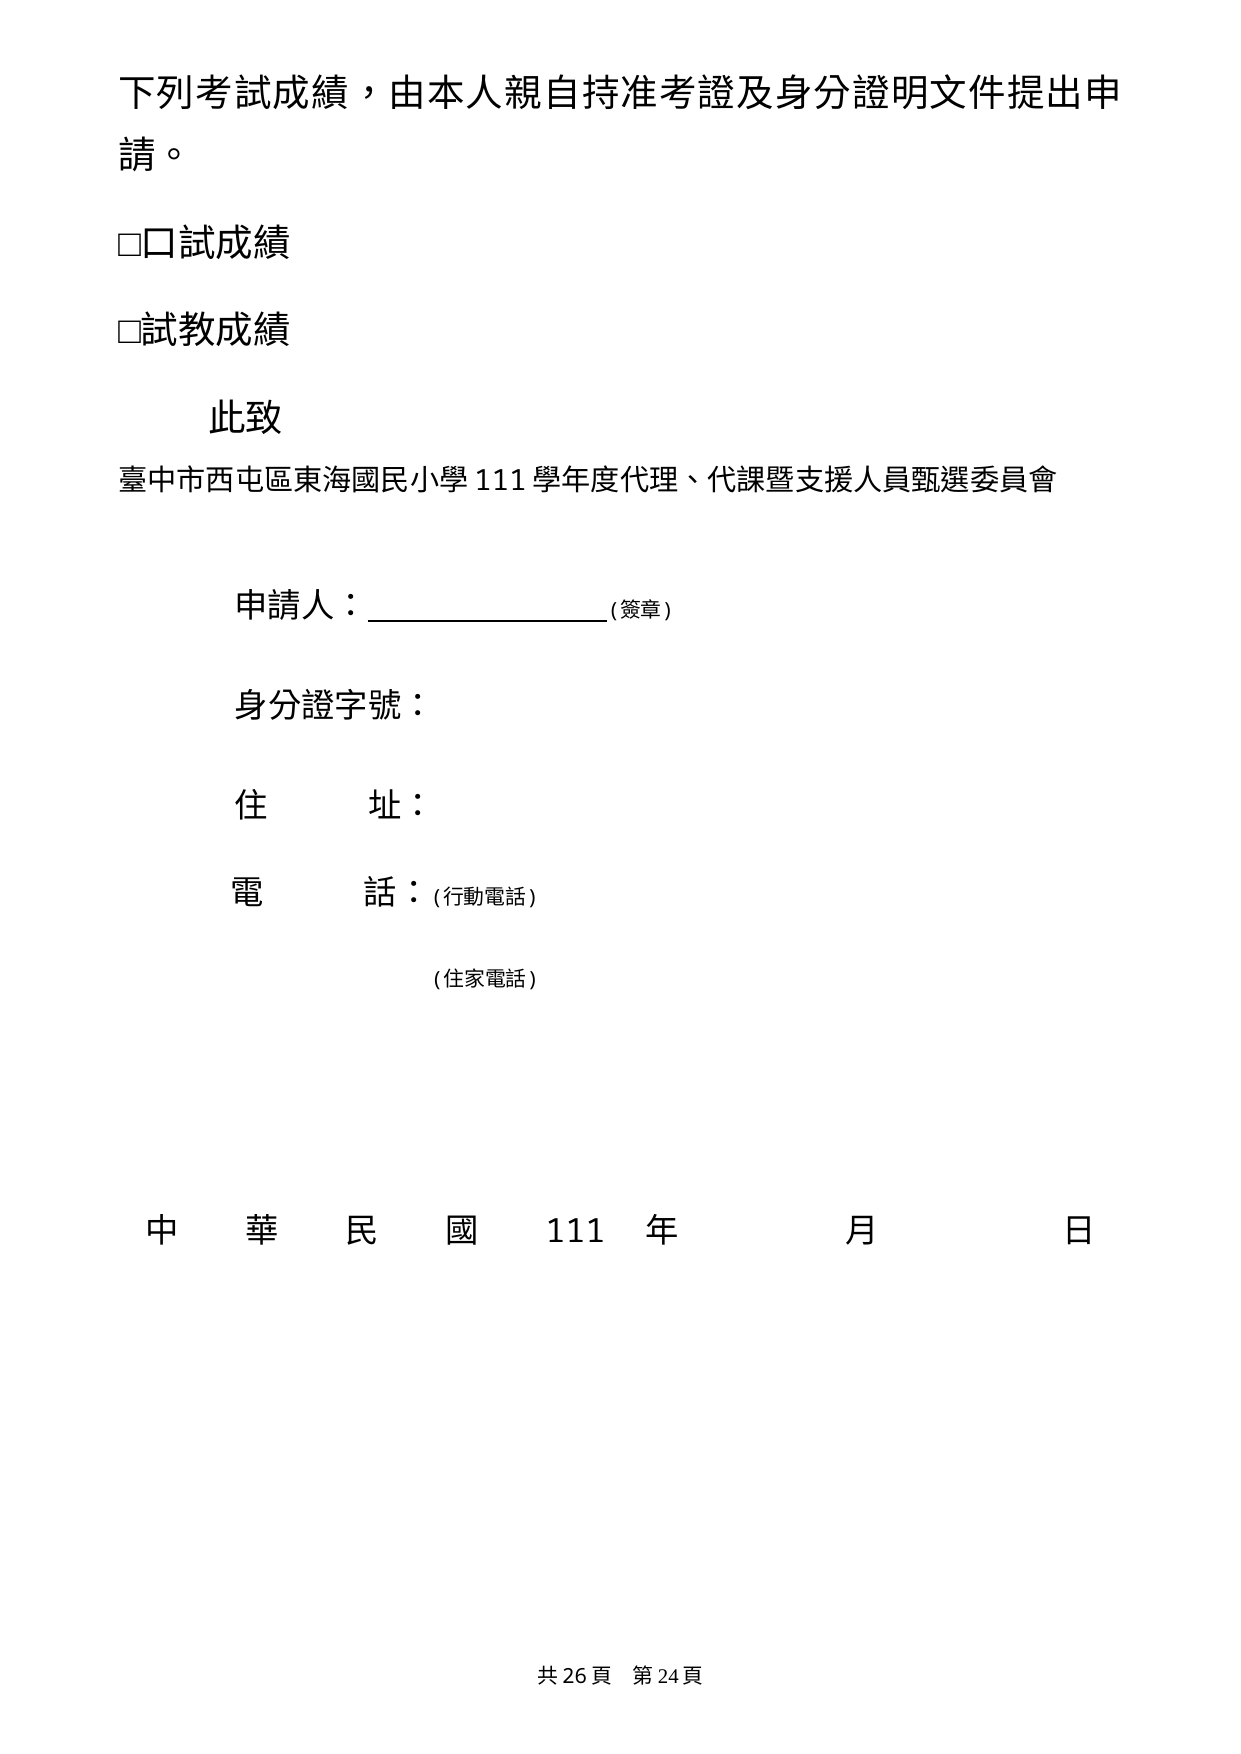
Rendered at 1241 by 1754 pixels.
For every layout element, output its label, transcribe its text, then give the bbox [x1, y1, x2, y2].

text 此致 [118, 373, 1122, 436]
text 身分證字號： [118, 661, 1122, 723]
text 住 址： [118, 761, 1122, 823]
text 申請人： (簽章) [118, 561, 1122, 623]
text 中 華 民 國 111 年 月 日 [118, 1186, 1122, 1248]
text □試教成績 [118, 286, 1122, 348]
text □口試成績 [118, 198, 1122, 261]
text 臺中市西屯區東海國民小學111學年度代理、代課暨支援人員甄選委員會 [118, 436, 1122, 498]
text 下列考試成績，由本人親自持准考證及身分證明文件提出申請。 [118, 48, 1122, 173]
text 電 話：(行動電話) [230, 848, 1122, 911]
text (住家電話) [431, 936, 1122, 998]
